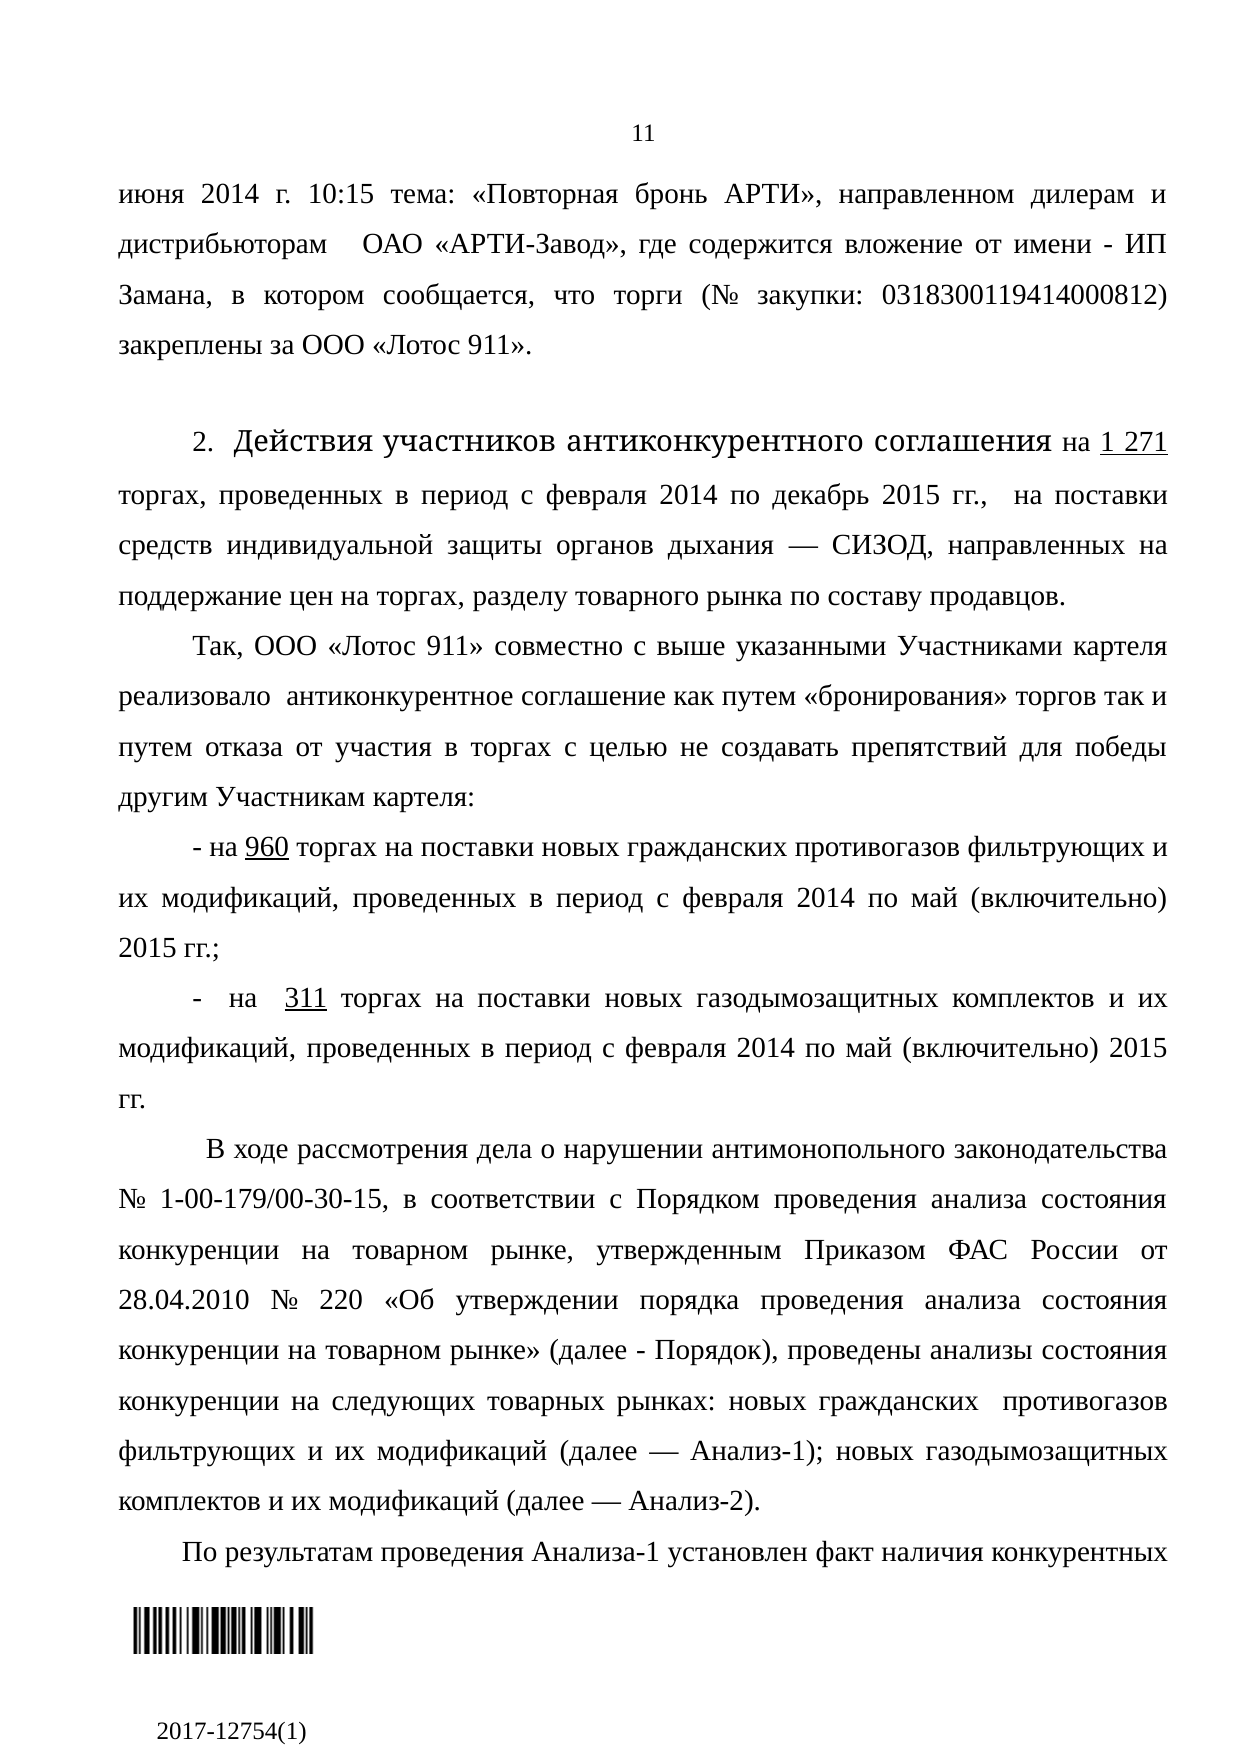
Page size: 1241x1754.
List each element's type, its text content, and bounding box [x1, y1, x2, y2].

text В ходе рассмотрения дела о нарушении антимонопольного законодательства № 1-00-179/00-30-15, в соответствии с Порядком проведения анализа состояния конкуренции на товарном рынке, утвержденным Приказом ФАС России от 28.04.2010 № 220 «Об утверждении порядка проведения анализа состояния конкуренции на товарном рынке» (далее - Порядок), проведены анализы состояния конкуренции на следующих товарных рынках: новых гражданских противогазов фильтрующих и их модификаций (далее — Анализ-1); новых газодымозащитных комплектов и их модификаций (далее — Анализ-2). [118, 1131, 1168, 1517]
text Так, ООО «Лотос 911» совместно с выше указанными Участниками картеля реализовало антиконкурентное соглашение как путем «бронирования» торгов так и путем отказа от участия в торгах с целью не создавать препятствий для победы другим Участникам картеля: [118, 628, 1168, 813]
text 2. Действия участников антиконкурентного соглашения на 1 271 торгах, проведенных в период с февраля 2014 по декабрь 2015 гг., на поставки средств индивидуальной защиты органов дыхания — СИЗОД, направленных на поддержание цен на торгах, разделу товарного рынка по составу продавцов. [118, 421, 1168, 611]
text По результатам проведения Анализа-1 установлен факт наличия конкурентных [118, 1534, 1168, 1567]
text июня 2014 г. 10:15 тема: «Повторная бронь АРТИ», направленном дилерам и дистрибьюторам ОАО «АРТИ-Завод», где содержится вложение от имени - ИП Замана, в котором сообщается, что торги (№ закупки: 0318300119414000812) закреплены за ООО «Лотос 911». [118, 176, 1168, 361]
text - на 960 торгах на поставки новых гражданских противогазов фильтрующих и их модификаций, проведенных в период с февраля 2014 по май (включительно) 2015 гг.; [118, 829, 1168, 963]
picture [118, 1607, 331, 1654]
text - на 311 торгах на поставки новых газодымозащитных комплектов и их модификаций, проведенных в период с февраля 2014 по май (включительно) 2015 гг. [118, 980, 1168, 1114]
